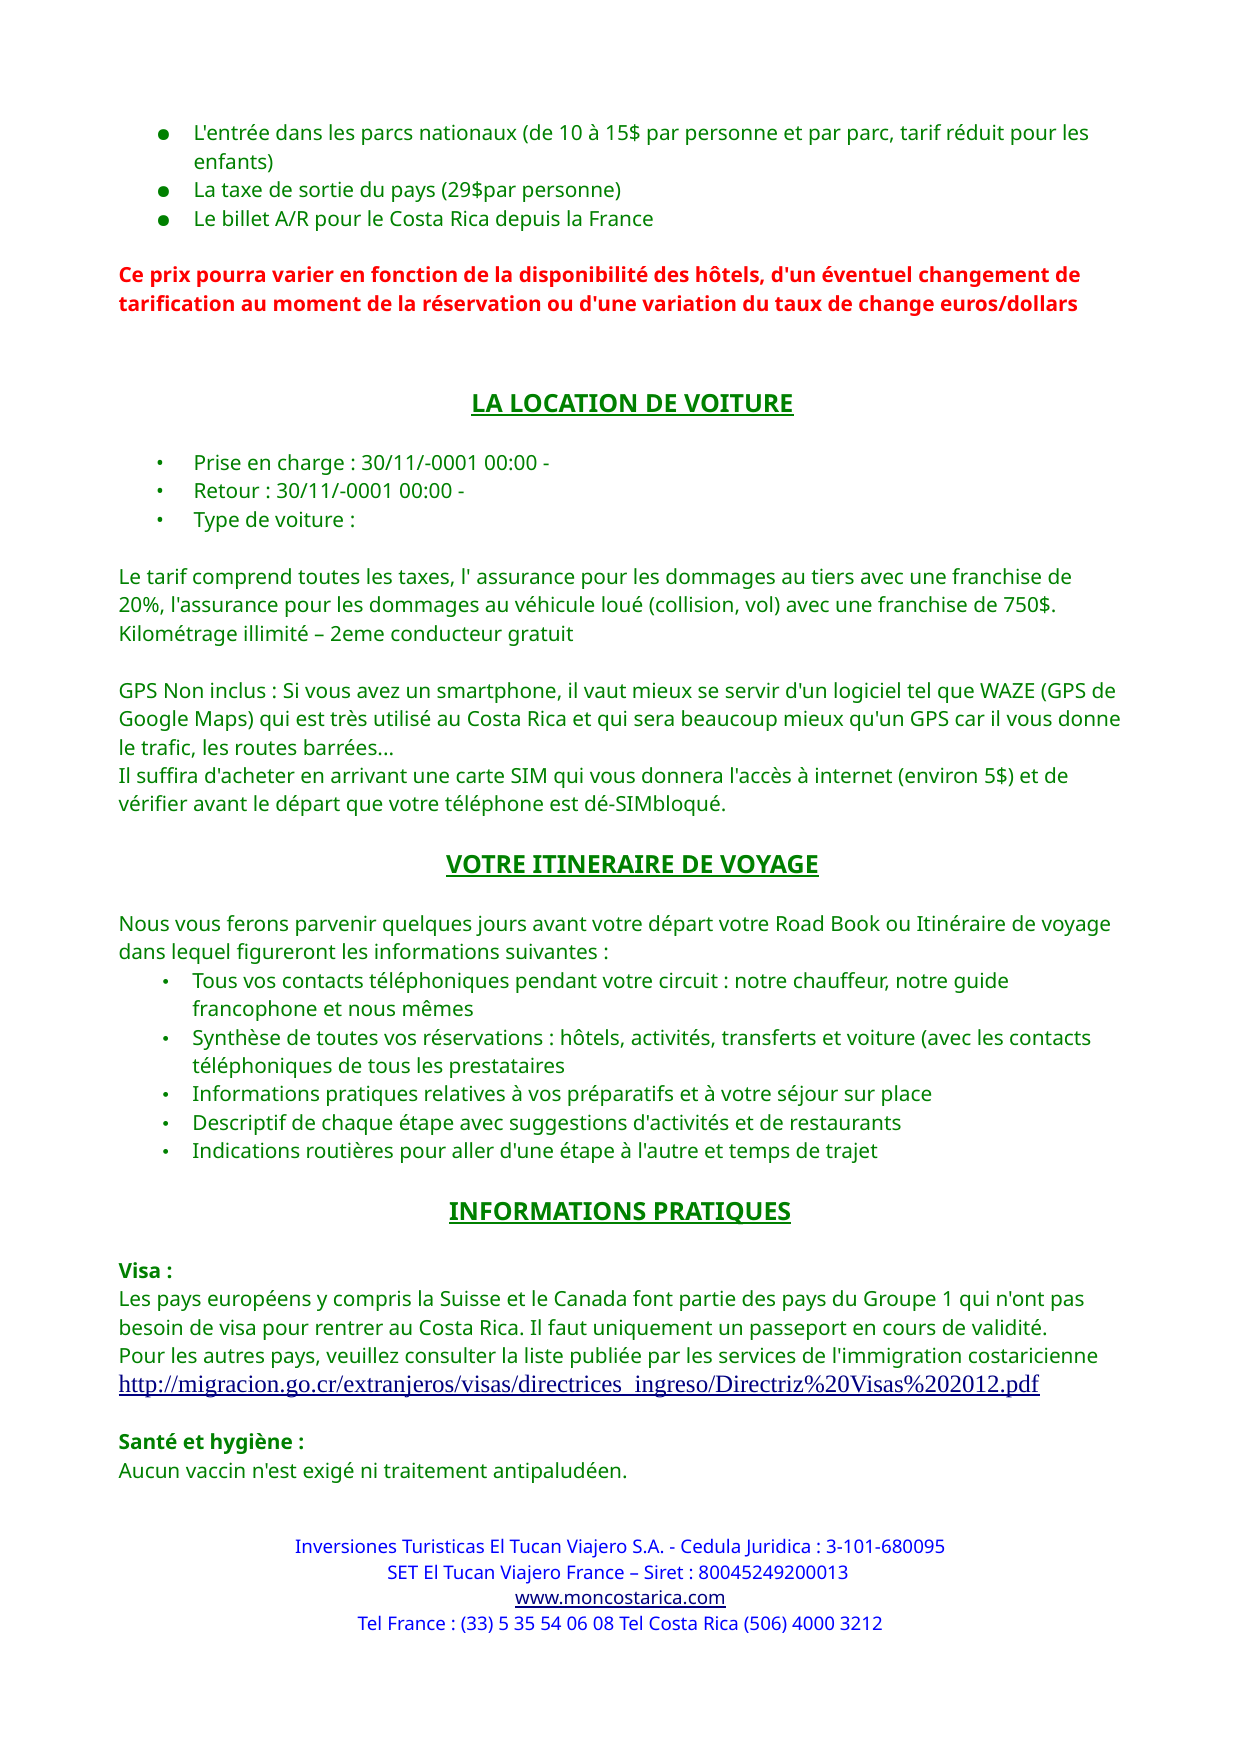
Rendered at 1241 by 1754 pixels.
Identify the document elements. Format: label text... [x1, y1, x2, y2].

text GPS Non inclus : Si vous avez un smartphone, il vaut mieux se servir d'un logiciel tel que WAZE (GPS de Google Maps) qui est très utilisé au Costa Rica et qui sera beaucoup mieux qu'un GPS car il vous donne le trafic, les routes barrées... Il suffira d'acheter en arrivant une carte SIM qui vous donnera l'accès à internet (environ 5$) et de vérifier avant le départ que votre téléphone est dé-SIMbloqué. [118, 676, 1122, 818]
text Pour les autres pays, veuillez consulter la liste publiée par les services de l'immigration costaricienne [118, 1341, 1122, 1369]
text INFORMATIONS PRATIQUES [118, 1193, 1122, 1227]
text Visa : [118, 1256, 1122, 1284]
list Informations pratiques relatives à vos préparatifs et à votre séjour sur place [162, 1079, 1122, 1108]
list Le billet A/R pour le Costa Rica depuis la France [156, 204, 1122, 232]
list L'entrée dans les parcs nationaux (de 10 à 15$ par personne et par parc, tarif réduit pour les enfants) [156, 118, 1122, 175]
text LA LOCATION DE VOITURE [118, 386, 1146, 419]
list Indications routières pour aller d'une étape à l'autre et temps de trajet [162, 1136, 1122, 1165]
text Santé et hygiène : Aucun vaccin n'est exigé ni traitement antipaludéen. [118, 1427, 1122, 1484]
text Ce prix pourra varier en fonction de la disponibilité des hôtels, d'un éventuel changement de tarification au moment de la réservation ou d'une variation du taux de change euros/dollars [118, 261, 1122, 317]
list Synthèse de toutes vos réservations : hôtels, activités, transferts et voiture (avec les contacts téléphoniques de tous les prestataires [162, 1023, 1122, 1079]
text Le tarif comprend toutes les taxes, l' assurance pour les dommages au tiers avec une franchise de 20%, l'assurance pour les dommages au véhicule loué (collision, vol) avec une franchise de 750$. [118, 562, 1122, 619]
list Tous vos contacts téléphoniques pendant votre circuit : notre chauffeur, notre guide francophone et nous mêmes [162, 966, 1122, 1023]
text Les pays européens y compris la Suisse et le Canada font partie des pays du Groupe 1 qui n'ont pas besoin de visa pour rentrer au Costa Rica. Il faut uniquement un passeport en cours de validité. [118, 1284, 1122, 1341]
text Nous vous ferons parvenir quelques jours avant votre départ votre Road Book ou Itinéraire de voyage dans lequel figureront les informations suivantes : [118, 909, 1146, 966]
text VOTRE ITINERAIRE DE VOYAGE [118, 846, 1146, 881]
list La taxe de sortie du pays (29$par personne) [156, 175, 1122, 204]
list Descriptif de chaque étape avec suggestions d'activités et de restaurants [162, 1108, 1122, 1136]
list Retour : 30/11/-0001 00:00 - [156, 476, 1122, 505]
list Type de voiture : [156, 505, 1122, 533]
text http://migracion.go.cr/extranjeros/visas/directrices_ingreso/Directriz%20Visas%202012.pdf [118, 1369, 1122, 1399]
list Prise en charge : 30/11/-0001 00:00 - [156, 448, 1122, 476]
text Kilométrage illimité – 2eme conducteur gratuit [118, 619, 1122, 647]
